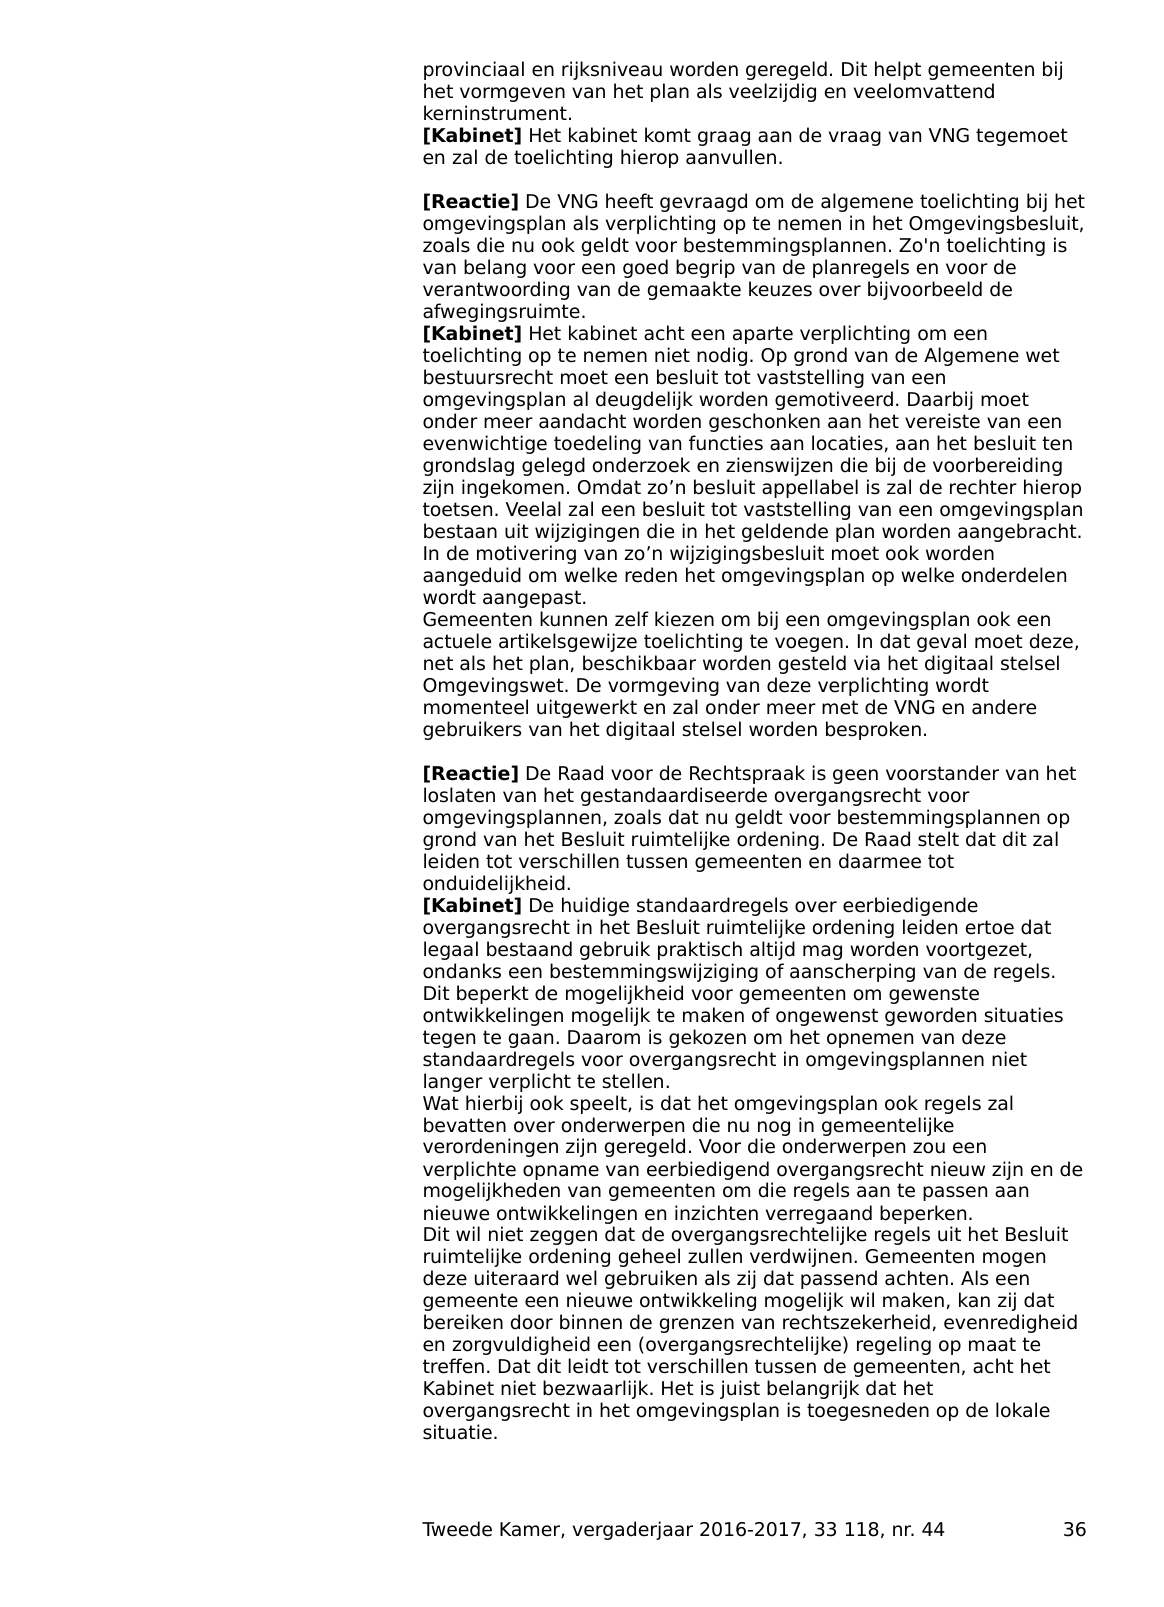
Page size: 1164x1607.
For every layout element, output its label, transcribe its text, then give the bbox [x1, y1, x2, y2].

text Gemeenten kunnen zelf kiezen om bij een omgevingsplan ook een actuele artikelsgewijze toelichting te voegen. In dat geval moet deze, net als het plan, beschikbaar worden gesteld via het digitaal stelsel Omgevingswet. De vormgeving van deze verplichting wordt momenteel uitgewerkt en zal onder meer met de VNG en andere gebruikers van het digitaal stelsel worden besproken. [422, 609, 1087, 741]
text [Reactie] De VNG heeft gevraagd om de algemene toelichting bij het omgevingsplan als verplichting op te nemen in het Omgevingsbesluit, zoals die nu ook geldt voor bestemmingsplannen. Zo'n toelichting is van belang voor een goed begrip van de planregels en voor de verantwoording van de gemaakte keuzes over bijvoorbeeld de afwegingsruimte. [422, 191, 1087, 323]
text [Kabinet] De huidige standaardregels over eerbiedigende overgangsrecht in het Besluit ruimtelijke ordening leiden ertoe dat legaal bestaand gebruik praktisch altijd mag worden voortgezet, ondanks een bestemmingswijziging of aanscherping van de regels. Dit beperkt de mogelijkheid voor gemeenten om gewenste ontwikkelingen mogelijk te maken of ongewenst geworden situaties tegen te gaan. Daarom is gekozen om het opnemen van deze standaardregels voor overgangsrecht in omgevingsplannen niet langer verplicht te stellen. [422, 895, 1087, 1092]
text [Reactie] De Raad voor de Rechtspraak is geen voorstander van het loslaten van het gestandaardiseerde overgangsrecht voor omgevingsplannen, zoals dat nu geldt voor bestemmingsplannen op grond van het Besluit ruimtelijke ordening. De Raad stelt dat dit zal leiden tot verschillen tussen gemeenten en daarmee tot onduidelijkheid. [422, 763, 1087, 895]
text Wat hierbij ook speelt, is dat het omgevingsplan ook regels zal bevatten over onderwerpen die nu nog in gemeentelijke verordeningen zijn geregeld. Voor die onderwerpen zou een verplichte opname van eerbiedigend overgangsrecht nieuw zijn en de mogelijkheden van gemeenten om die regels aan te passen aan nieuwe ontwikkelingen en inzichten verregaand beperken. [422, 1092, 1087, 1224]
text Dit wil niet zeggen dat de overgangsrechtelijke regels uit het Besluit ruimtelijke ordening geheel zullen verdwijnen. Gemeenten mogen deze uiteraard wel gebruiken als zij dat passend achten. Als een gemeente een nieuwe ontwikkeling mogelijk wil maken, kan zij dat bereiken door binnen de grenzen van rechtszekerheid, evenredigheid en zorgvuldigheid een (overgangsrechtelijke) regeling op maat te treffen. Dat dit leidt tot verschillen tussen de gemeenten, acht het Kabinet niet bezwaarlijk. Het is juist belangrijk dat het overgangsrecht in het omgevingsplan is toegesneden op de lokale situatie. [422, 1224, 1087, 1444]
text [Kabinet] Het kabinet acht een aparte verplichting om een toelichting op te nemen niet nodig. Op grond van de Algemene wet bestuursrecht moet een besluit tot vaststelling van een omgevingsplan al deugdelijk worden gemotiveerd. Daarbij moet onder meer aandacht worden geschonken aan het vereiste van een evenwichtige toedeling van functies aan locaties, aan het besluit ten grondslag gelegd onderzoek en zienswijzen die bij de voorbereiding zijn ingekomen. Omdat zo’n besluit appellabel is zal de rechter hierop toetsen. Veelal zal een besluit tot vaststelling van een omgevingsplan bestaan uit wijzigingen die in het geldende plan worden aangebracht. In de motivering van zo’n wijzigingsbesluit moet ook worden aangeduid om welke reden het omgevingsplan op welke onderdelen wordt aangepast. [422, 323, 1087, 609]
text [Kabinet] Het kabinet komt graag aan de vraag van VNG tegemoet en zal de toelichting hierop aanvullen. [422, 125, 1087, 169]
text provinciaal en rijksniveau worden geregeld. Dit helpt gemeenten bij het vormgeven van het plan als veelzijdig en veelomvattend kerninstrument. [422, 59, 1087, 125]
